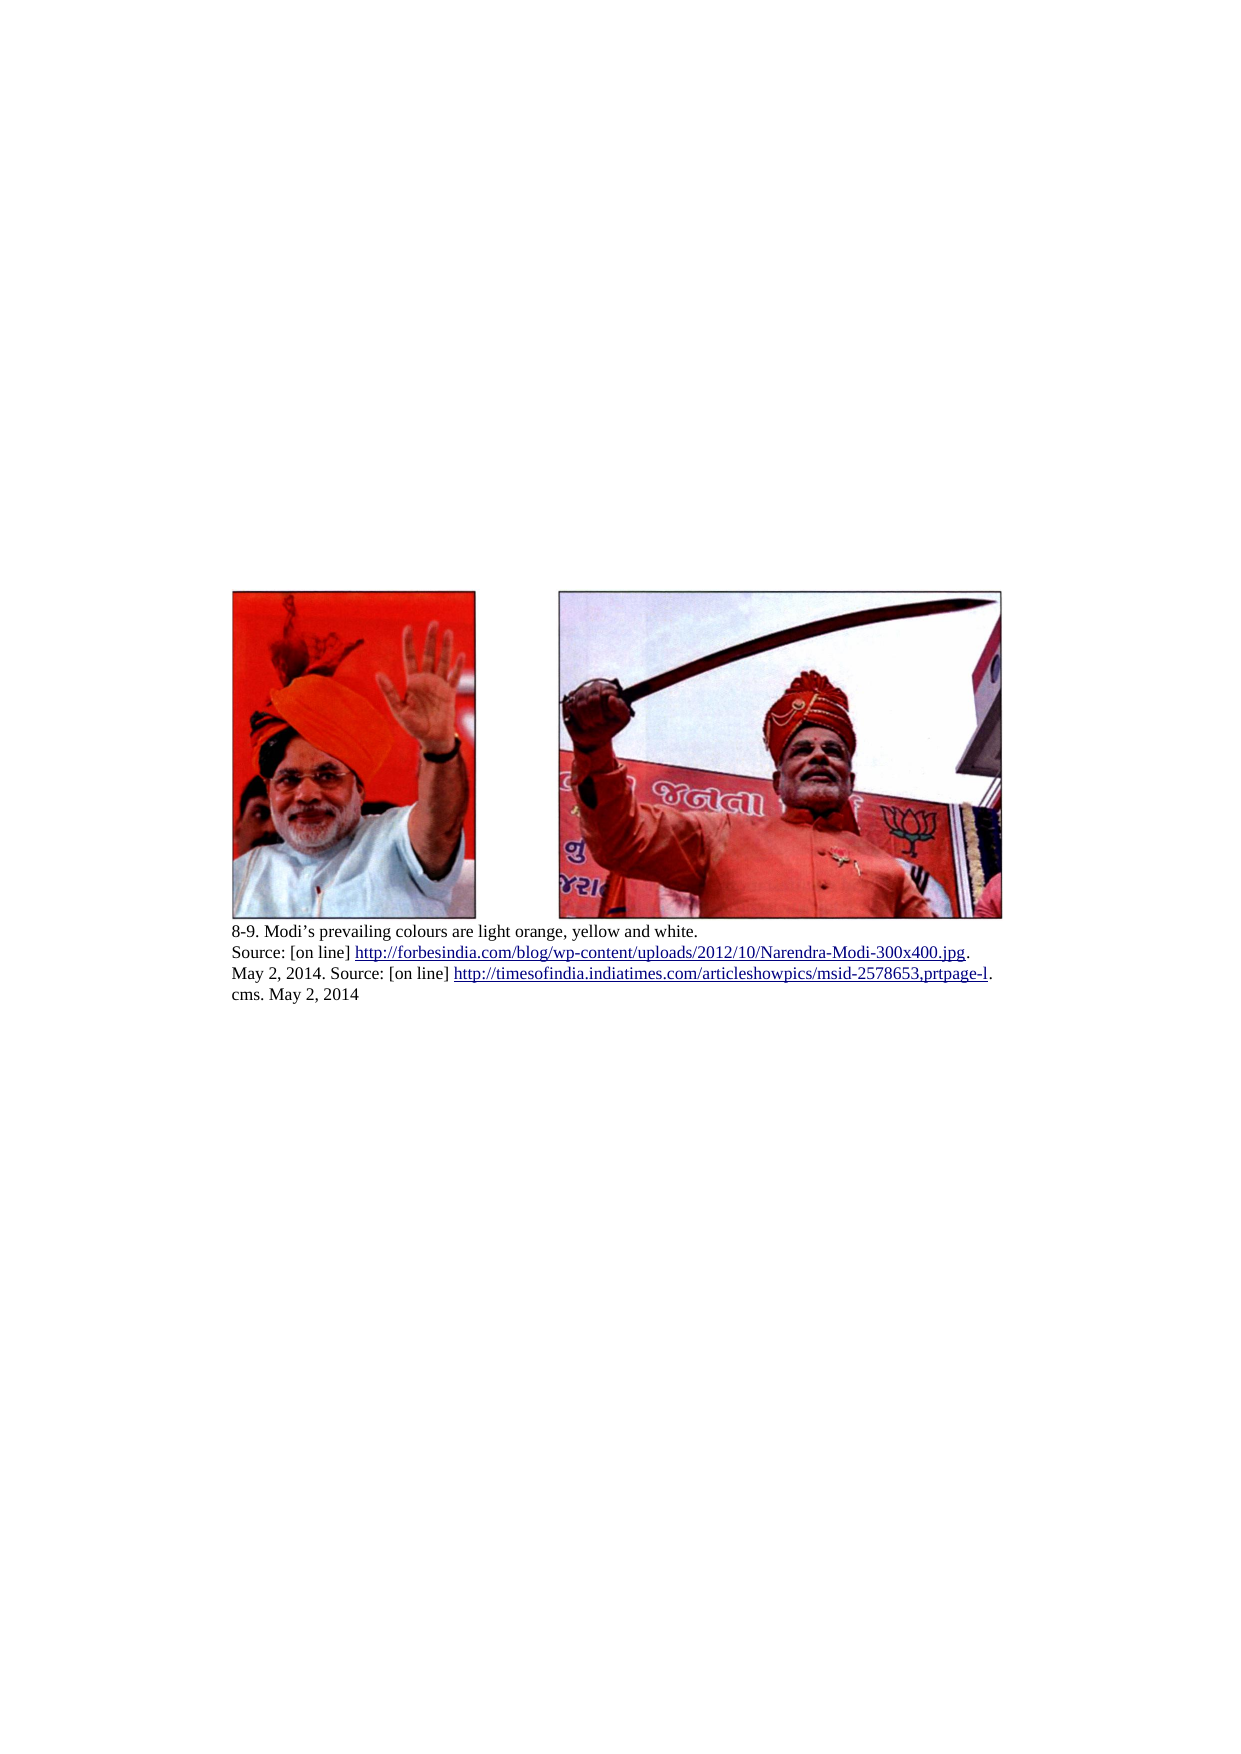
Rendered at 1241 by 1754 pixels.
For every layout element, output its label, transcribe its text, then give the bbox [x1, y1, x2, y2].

text Source: [on line] http://forbesindia.com/blog/wp-content/uploads/2012/10/Narendra-Modi-300x400.jpg. [231, 941, 1008, 962]
text May 2, 2014. Source: [on line] http://timesofindia.indiatimes.com/articleshowpics/msid-2578653,prtpage-l. cms. May 2, 2014 [231, 962, 1008, 1004]
text 8-9. Modi’s prevailing colours are light orange, yellow and white. [231, 920, 1008, 941]
picture [231, 589, 1004, 921]
